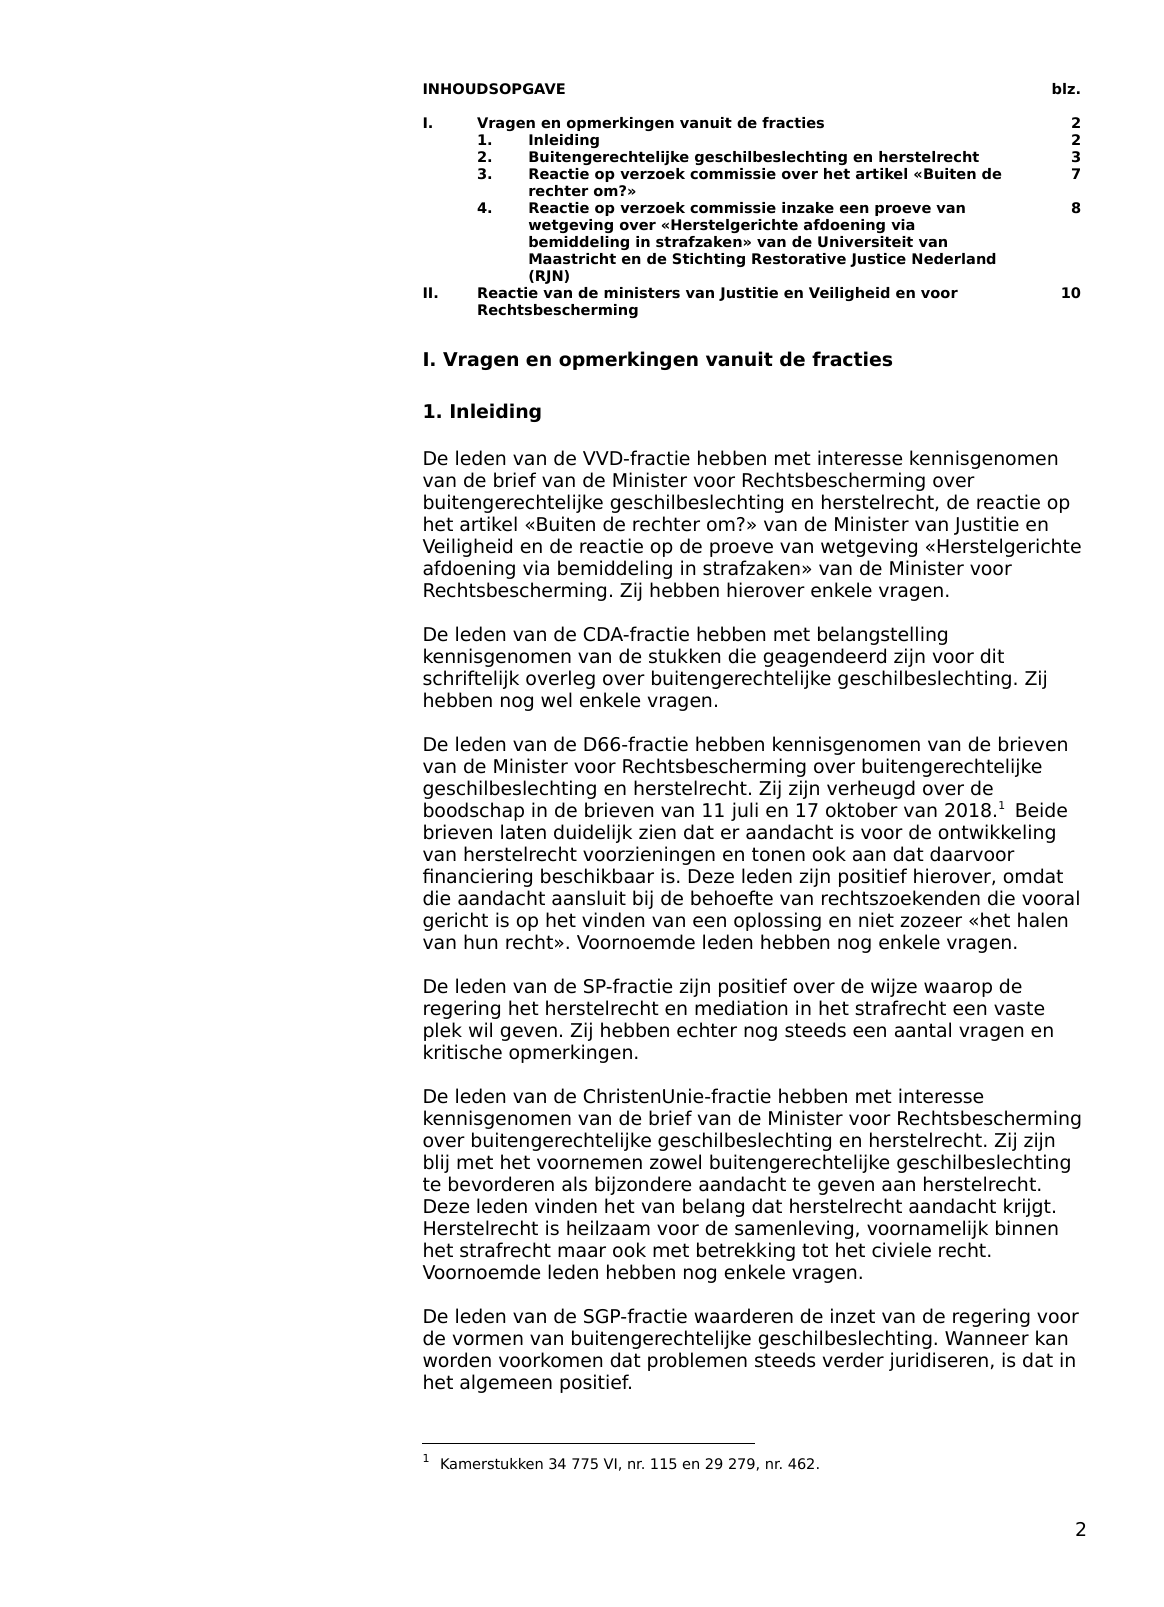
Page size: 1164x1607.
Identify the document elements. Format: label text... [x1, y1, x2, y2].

text De leden van de SGP-fractie waarderen de inzet van de regering voor de vormen van buitengerechtelijke geschilbeslechting. Wanneer kan worden voorkomen dat problemen steeds verder juridiseren, is dat in het algemeen positief. [422, 1306, 1087, 1394]
table_cell Vragen en opmerkingen vanuit de fracties [471, 115, 1018, 132]
subtitle I. Vragen en opmerkingen vanuit de fracties [422, 349, 1087, 371]
text De leden van de VVD-fractie hebben met interesse kennisgenomen van de brief van de Minister voor Rechtsbescherming over buitengerechtelijke geschilbeslechting en herstelrecht, de reactie op het artikel «Buiten de rechter om?» van de Minister van Justitie en Veiligheid en de reactie op de proeve van wetgeving «Herstelgerichte afdoening via bemiddeling in strafzaken» van de Minister voor Rechtsbescherming. Zij hebben hierover enkele vragen. [422, 448, 1087, 601]
table_cell 2 [1018, 115, 1087, 132]
table_cell 10 [1018, 285, 1087, 319]
table_cell [422, 149, 471, 166]
table_cell [422, 200, 471, 285]
table_cell 4. [471, 200, 522, 285]
table_cell Inleiding [522, 132, 1018, 149]
table_cell Reactie op verzoek commissie inzake een proeve van wetgeving over «Herstelgerichte afdoening via bemiddeling in strafzaken» van de Universiteit van Maastricht en de Stichting Restorative Justice Nederland (RJN) [522, 200, 1018, 285]
text De leden van de D66-fractie hebben kennisgenomen van de brieven van de Minister voor Rechtsbescherming over buitengerechtelijke geschilbeslechting en herstelrecht. Zij zijn verheugd over de boodschap in de brieven van 11 juli en 17 oktober van 2018. Beide brieven laten duidelijk zien dat er aandacht is voor de ontwikkeling van herstelrecht voorzieningen en tonen ook aan dat daarvoor financiering beschikbaar is. Deze leden zijn positief hierover, omdat die aandacht aansluit bij de behoefte van rechtszoekenden die vooral gericht is op het vinden van een oplossing en niet zozeer «het halen van hun recht». Voornoemde leden hebben nog enkele vragen. [422, 734, 1087, 953]
table_cell [471, 98, 522, 115]
text De leden van de ChristenUnie-fractie hebben met interesse kennisgenomen van de brief van de Minister voor Rechtsbescherming over buitengerechtelijke geschilbeslechting en herstelrecht. Zij zijn blij met het voornemen zowel buitengerechtelijke geschilbeslechting te bevorderen als bijzondere aandacht te geven aan herstelrecht. Deze leden vinden het van belang dat herstelrecht aandacht krijgt. Herstelrecht is heilzaam voor de samenleving, voornamelijk binnen het strafrecht maar ook met betrekking tot het civiele recht. Voornoemde leden hebben nog enkele vragen. [422, 1086, 1087, 1284]
table_cell [1018, 98, 1087, 115]
table_cell Buitengerechtelijke geschilbeslechting en herstelrecht [522, 149, 1018, 166]
text De leden van de SP-fractie zijn positief over de wijze waarop de regering het herstelrecht en mediation in het strafrecht een vaste plek wil geven. Zij hebben echter nog steeds een aantal vragen en kritische opmerkingen. [422, 976, 1087, 1064]
text Kamerstukken 34 775 VI, nr. 115 en 29 279, nr. 462. [422, 1452, 1087, 1474]
table_cell I. [422, 115, 471, 132]
subtitle 1. Inleiding [422, 401, 1087, 423]
table_cell Reactie op verzoek commissie over het artikel «Buiten de rechter om?» [522, 166, 1018, 200]
table_cell [522, 98, 1018, 115]
table_cell 2. [471, 149, 522, 166]
table_header blz. [1018, 81, 1087, 98]
table_cell 1. [471, 132, 522, 149]
table_cell 2 [1018, 132, 1087, 149]
table_cell II. [422, 285, 471, 319]
text De leden van de CDA-fractie hebben met belangstelling kennisgenomen van de stukken die geagendeerd zijn voor dit schriftelijk overleg over buitengerechtelijke geschilbeslechting. Zij hebben nog wel enkele vragen. [422, 624, 1087, 712]
table_cell [422, 98, 471, 115]
table_cell 3 [1018, 149, 1087, 166]
table_cell [422, 132, 471, 149]
table_cell 7 [1018, 166, 1087, 200]
table_cell 8 [1018, 200, 1087, 285]
table_cell [422, 166, 471, 200]
table_cell 3. [471, 166, 522, 200]
table_header INHOUDSOPGAVE [422, 81, 1018, 98]
table_cell Reactie van de ministers van Justitie en Veiligheid en voor Rechtsbescherming [471, 285, 1018, 319]
